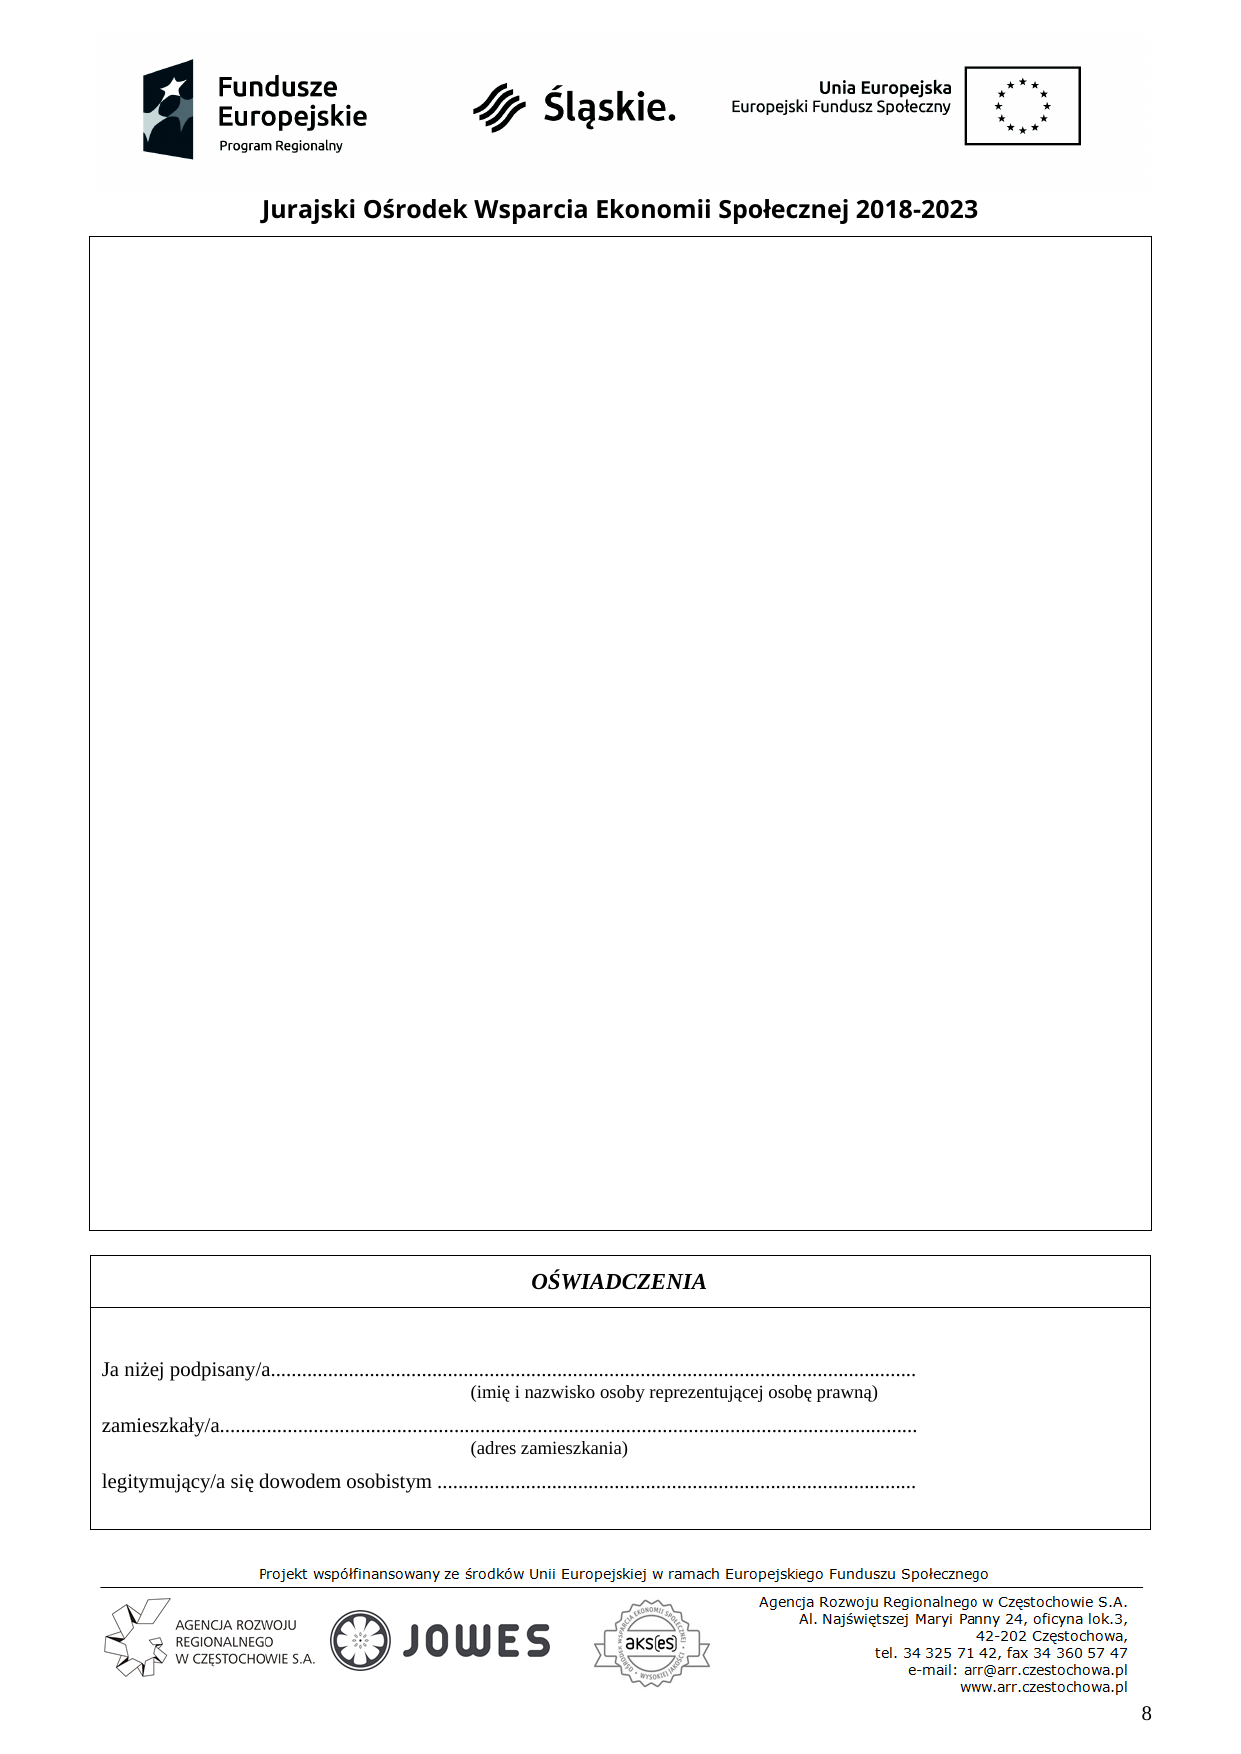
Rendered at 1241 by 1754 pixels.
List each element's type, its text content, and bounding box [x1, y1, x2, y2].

picture [88, 1555, 1152, 1702]
table_cell Ja niżej podpisany/a............................................................................................................................ (imię i nazwisko osoby reprezentującej osobę prawną) zamieszkały/a...................................................................................................................................... (adres zamieszkania) legitymujący/a się dowodem osobistym ............................................................................................ [91, 1308, 1150, 1529]
picture [90, 29, 1150, 192]
table_header OŚWIADCZENIA [91, 1256, 1150, 1307]
table_cell [90, 237, 1151, 1230]
